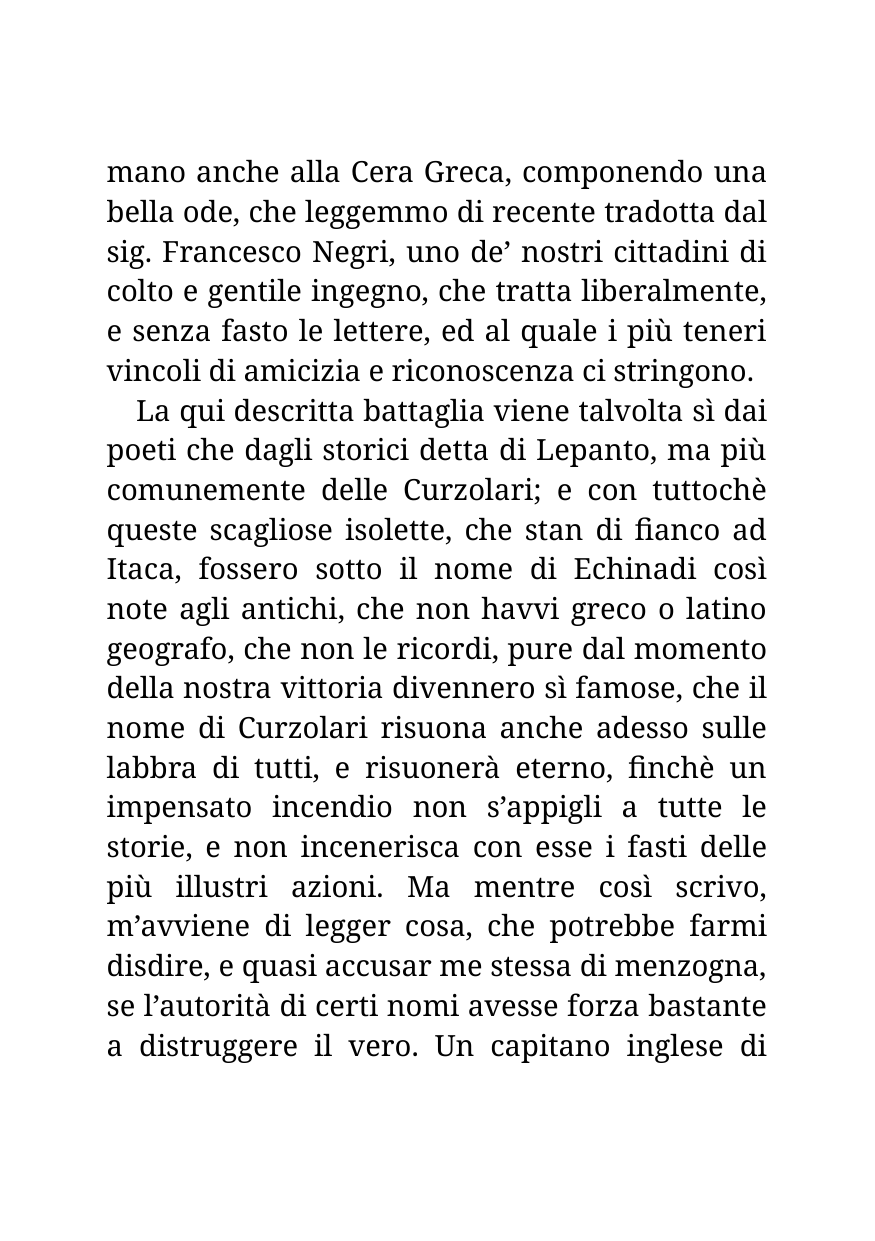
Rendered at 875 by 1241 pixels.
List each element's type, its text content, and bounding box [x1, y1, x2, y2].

text mano anche alla Cera Greca, componendo una bella ode, che leggemmo di recente tradotta dal sig. Francesco Negri, uno de’ nostri cittadini di colto e gentile ingegno, che tratta liberalmente, e senza fasto le lettere, ed al quale i più teneri vincoli di amicizia e riconoscenza ci stringono. [106, 152, 768, 390]
text La qui descritta battaglia viene talvolta sì dai poeti che dagli storici detta di Lepanto, ma più comunemente delle Curzolari; e con tuttochè queste scagliose isolette, che stan di fianco ad Itaca, fossero sotto il nome di Echinadi così note agli antichi, che non havvi greco o latino geografo, che non le ricordi, pure dal momento della nostra vittoria divennero sì famose, che il nome di Curzolari risuona anche adesso sulle labbra di tutti, e risuonerà eterno, finchè un impensato incendio non s’appigli a tutte le storie, e non incenerisca con esse i fasti delle più illustri azioni. Ma mentre così scrivo, m’avviene di legger cosa, che potrebbe farmi disdire, e quasi accusar me stessa di menzogna, se l’autorità di certi nomi avesse forza bastante a distruggere il vero. Un capitano inglese di [106, 390, 768, 1064]
